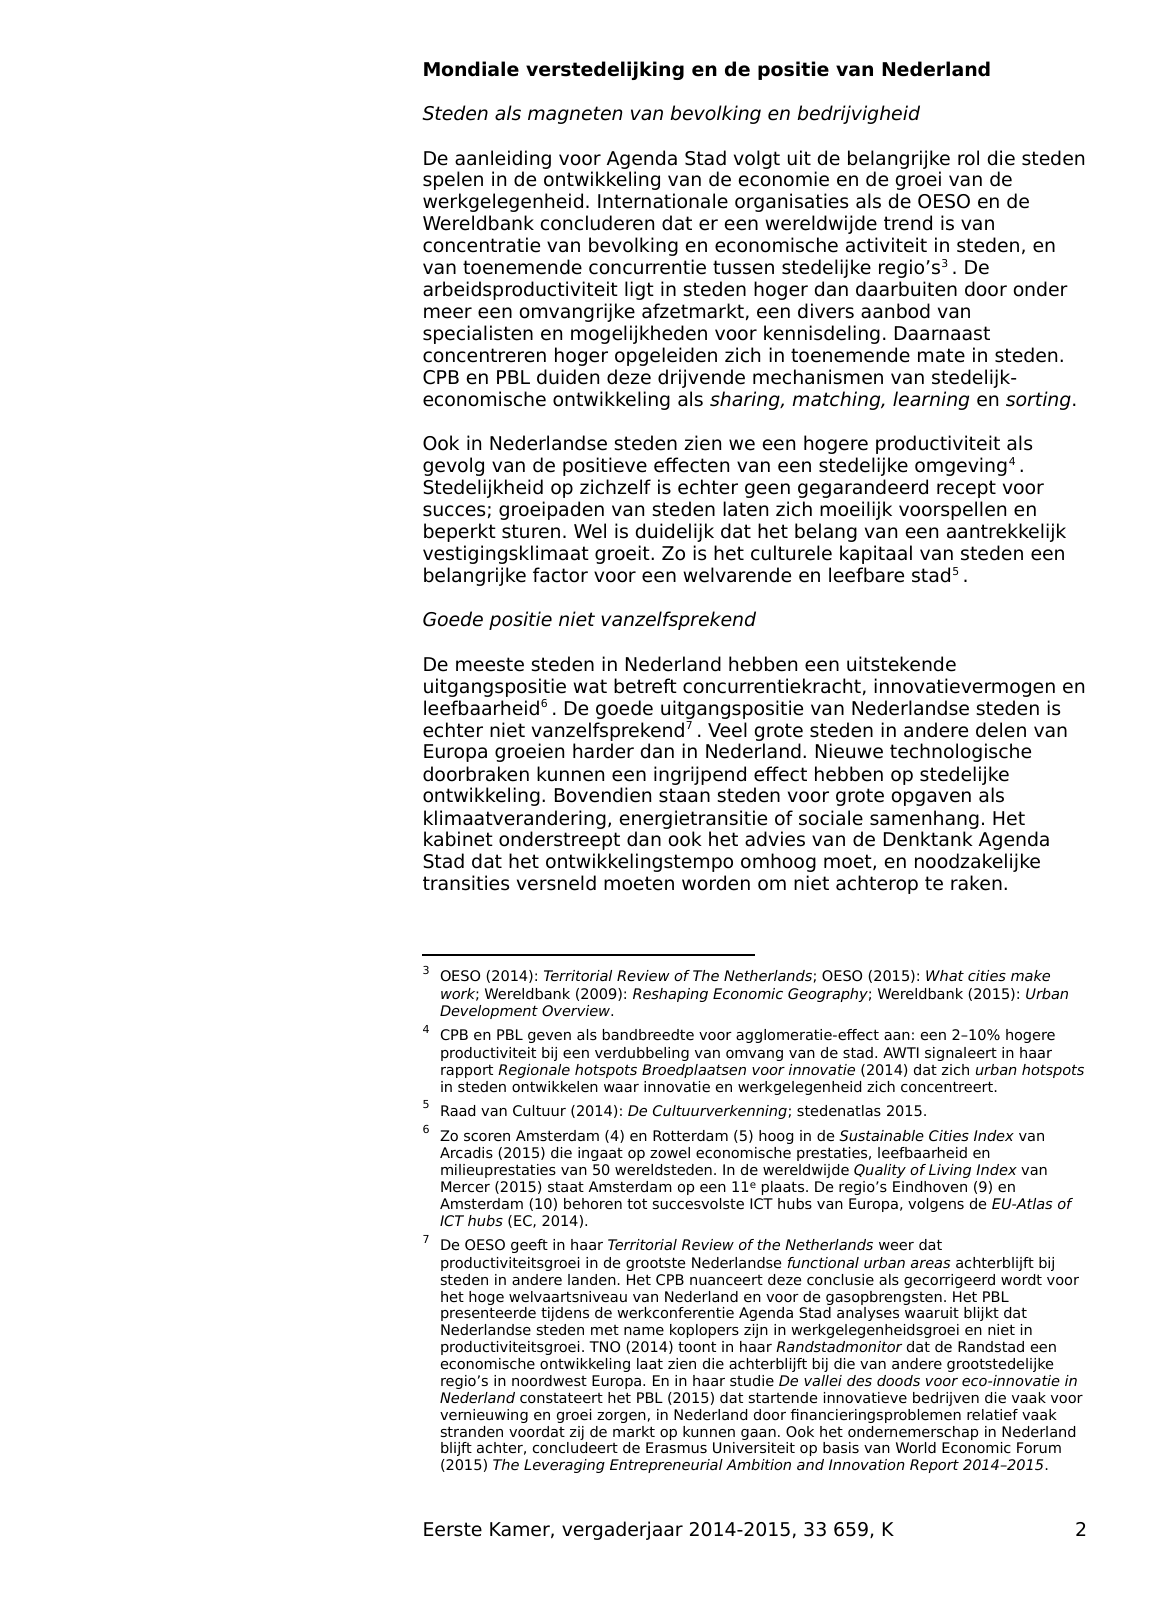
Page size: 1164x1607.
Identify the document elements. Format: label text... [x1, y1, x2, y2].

text De aanleiding voor Agenda Stad volgt uit de belangrijke rol die steden spelen in de ontwikkeling van de economie en de groei van de werkgelegenheid. Internationale organisaties als de OESO en de Wereldbank concluderen dat er een wereldwijde trend is van concentratie van bevolking en economische activiteit in steden, en van toenemende concurrentie tussen stedelijke regio’s. De arbeidsproductiviteit ligt in steden hoger dan daarbuiten door onder meer een omvangrijke afzetmarkt, een divers aanbod van specialisten en mogelijkheden voor kennisdeling. Daarnaast concentreren hoger opgeleiden zich in toenemende mate in steden. CPB en PBL duiden deze drijvende mechanismen van stedelijk-economische ontwikkeling als sharing, matching, learning en sorting. [422, 147, 1087, 411]
text Ook in Nederlandse steden zien we een hogere productiviteit als gevolg van de positieve effecten van een stedelijke omgeving. Stedelijkheid op zichzelf is echter geen gegarandeerd recept voor succes; groeipaden van steden laten zich moeilijk voorspellen en beperkt sturen. Wel is duidelijk dat het belang van een aantrekkelijk vestigingsklimaat groeit. Zo is het culturele kapitaal van steden een belangrijke factor voor een welvarende en leefbare stad. [422, 433, 1087, 587]
text OESO (2014): Territorial Review of The Netherlands; OESO (2015): What cities make work; Wereldbank (2009): Reshaping Economic Geography; Wereldbank (2015): Urban Development Overview. [422, 964, 1087, 1020]
subtitle Steden als magneten van bevolking en bedrijvigheid [422, 103, 1087, 125]
text De meeste steden in Nederland hebben een uitstekende uitgangspositie wat betreft concurrentiekracht, innovatievermogen en leefbaarheid. De goede uitgangspositie van Nederlandse steden is echter niet vanzelfsprekend. Veel grote steden in andere delen van Europa groeien harder dan in Nederland. Nieuwe technologische doorbraken kunnen een ingrijpend effect hebben op stedelijke ontwikkeling. Bovendien staan steden voor grote opgaven als klimaatverandering, energietransitie of sociale samenhang. Het kabinet onderstreept dan ook het advies van de Denktank Agenda Stad dat het ontwikkelingstempo omhoog moet, en noodzakelijke transities versneld moeten worden om niet achterop te raken. [422, 653, 1087, 895]
text Raad van Cultuur (2014): De Cultuurverkenning; stedenatlas 2015. [422, 1098, 1087, 1121]
text CPB en PBL geven als bandbreedte voor agglomeratie-effect aan: een 2–10% hogere productiviteit bij een verdubbeling van omvang van de stad. AWTI signaleert in haar rapport Regionale hotspots Broedplaatsen voor innovatie (2014) dat zich urban hotspots in steden ontwikkelen waar innovatie en werkgelegenheid zich concentreert. [422, 1023, 1087, 1096]
subtitle Goede positie niet vanzelfsprekend [422, 609, 1087, 631]
text Zo scoren Amsterdam (4) en Rotterdam (5) hoog in de Sustainable Cities Index van Arcadis (2015) die ingaat op zowel economische prestaties, leefbaarheid en milieuprestaties van 50 wereldsteden. In de wereldwijde Quality of Living Index van Mercer (2015) staat Amsterdam op een 11e plaats. De regio’s Eindhoven (9) en Amsterdam (10) behoren tot succesvolste ICT hubs van Europa, volgens de EU-Atlas of ICT hubs (EC, 2014). [422, 1123, 1087, 1230]
text De OESO geeft in haar Territorial Review of the Netherlands weer dat productiviteitsgroei in de grootste Nederlandse functional urban areas achterblijft bij steden in andere landen. Het CPB nuanceert deze conclusie als gecorrigeerd wordt voor het hoge welvaartsniveau van Nederland en voor de gasopbrengsten. Het PBL presenteerde tijdens de werkconferentie Agenda Stad analyses waaruit blijkt dat Nederlandse steden met name koplopers zijn in werkgelegenheidsgroei en niet in productiviteitsgroei. TNO (2014) toont in haar Randstadmonitor dat de Randstad een economische ontwikkeling laat zien die achterblijft bij die van andere grootstedelijke regio’s in noordwest Europa. En in haar studie De vallei des doods voor eco-innovatie in Nederland constateert het PBL (2015) dat startende innovatieve bedrijven die vaak voor vernieuwing en groei zorgen, in Nederland door financieringsproblemen relatief vaak stranden voordat zij de markt op kunnen gaan. Ook het ondernemerschap in Nederland blijft achter, concludeert de Erasmus Universiteit op basis van World Economic Forum (2015) The Leveraging Entrepreneurial Ambition and Innovation Report 2014–2015. [422, 1233, 1087, 1474]
subtitle Mondiale verstedelijking en de positie van Nederland [422, 59, 1087, 81]
